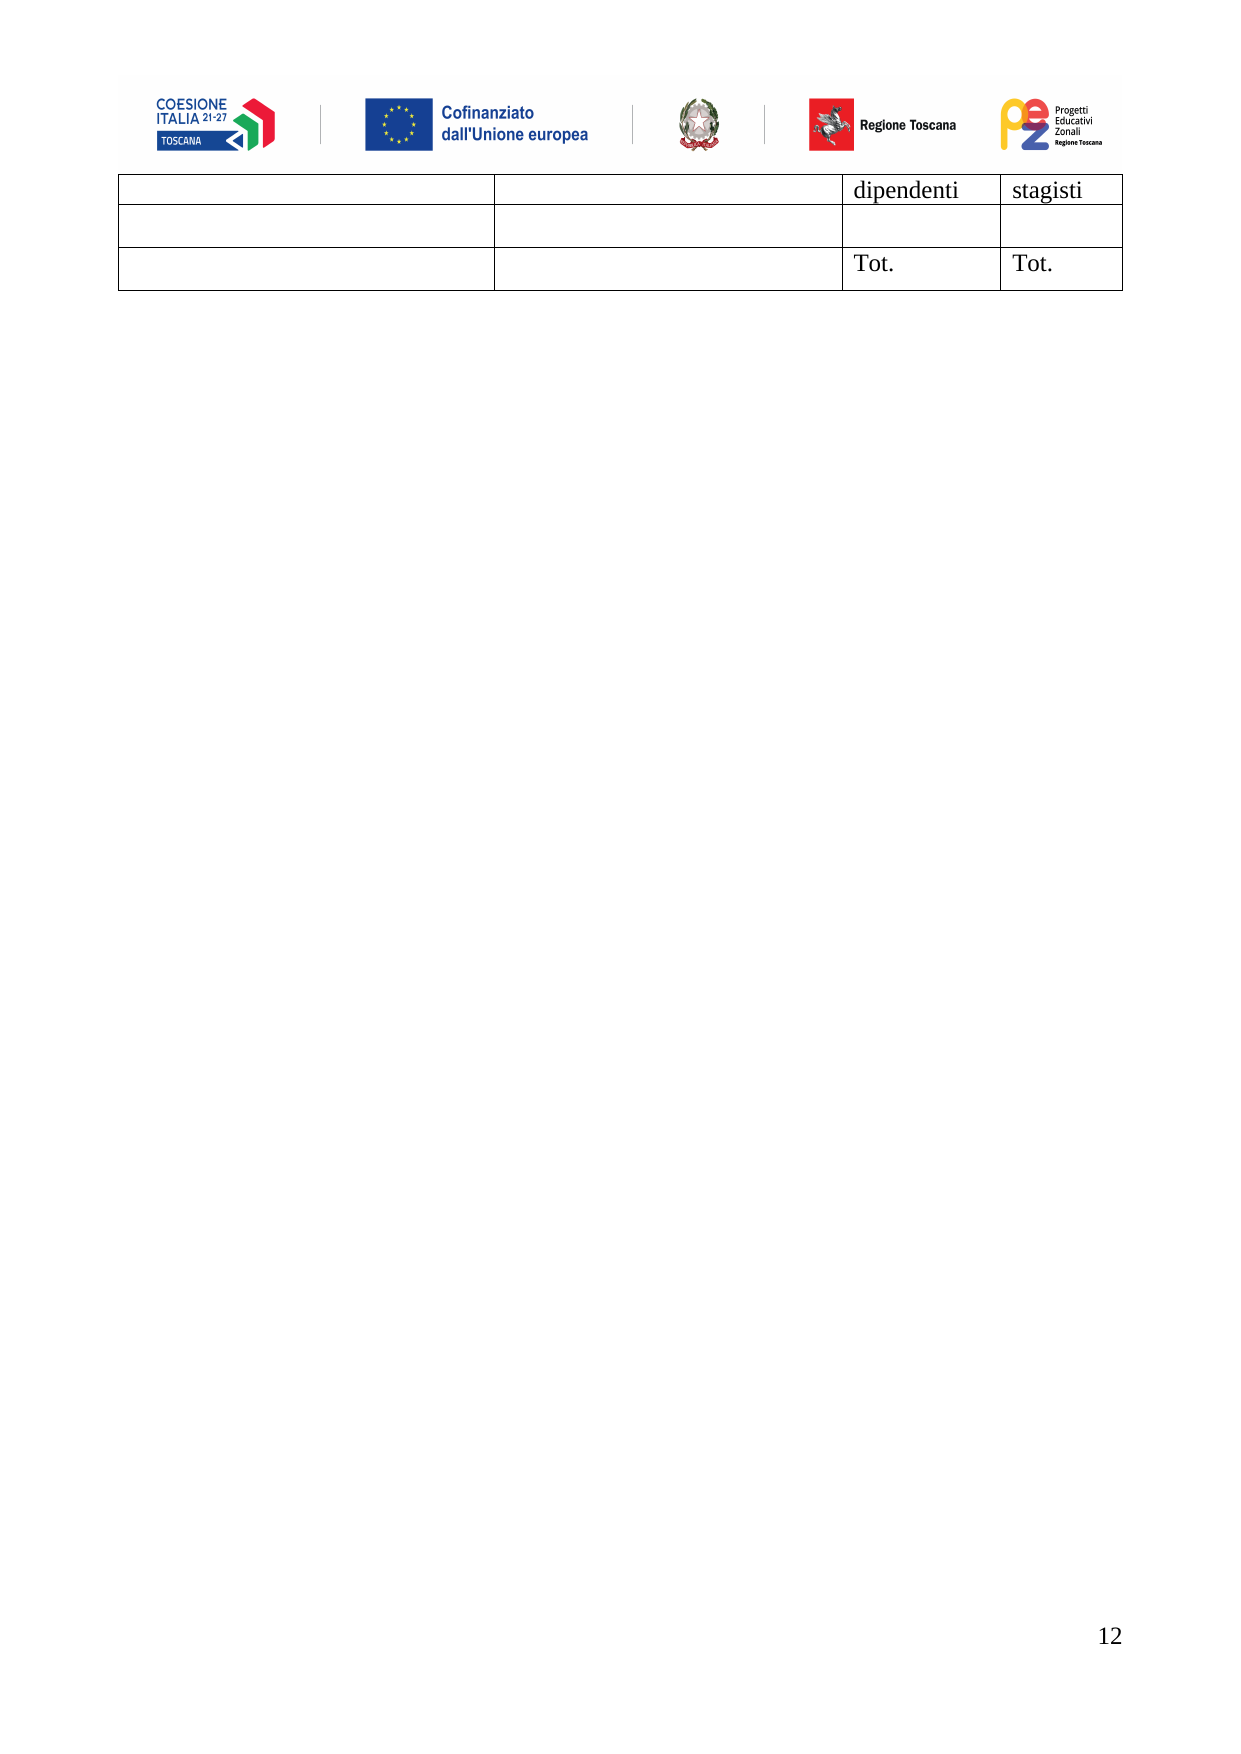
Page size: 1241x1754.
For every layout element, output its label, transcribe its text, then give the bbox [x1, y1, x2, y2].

table_cell [843, 205, 1000, 247]
table_cell [119, 205, 494, 247]
table_header dipendenti [843, 175, 1000, 204]
table_cell Tot. [843, 248, 1000, 290]
table_cell [119, 248, 494, 290]
table_header stagisti [1001, 175, 1122, 204]
table_cell [495, 205, 842, 247]
picture [118, 75, 1123, 174]
table_header [119, 175, 494, 204]
table_cell [1001, 205, 1122, 247]
table_cell [495, 248, 842, 290]
table_header [495, 175, 842, 204]
table_cell Tot. [1001, 248, 1122, 290]
